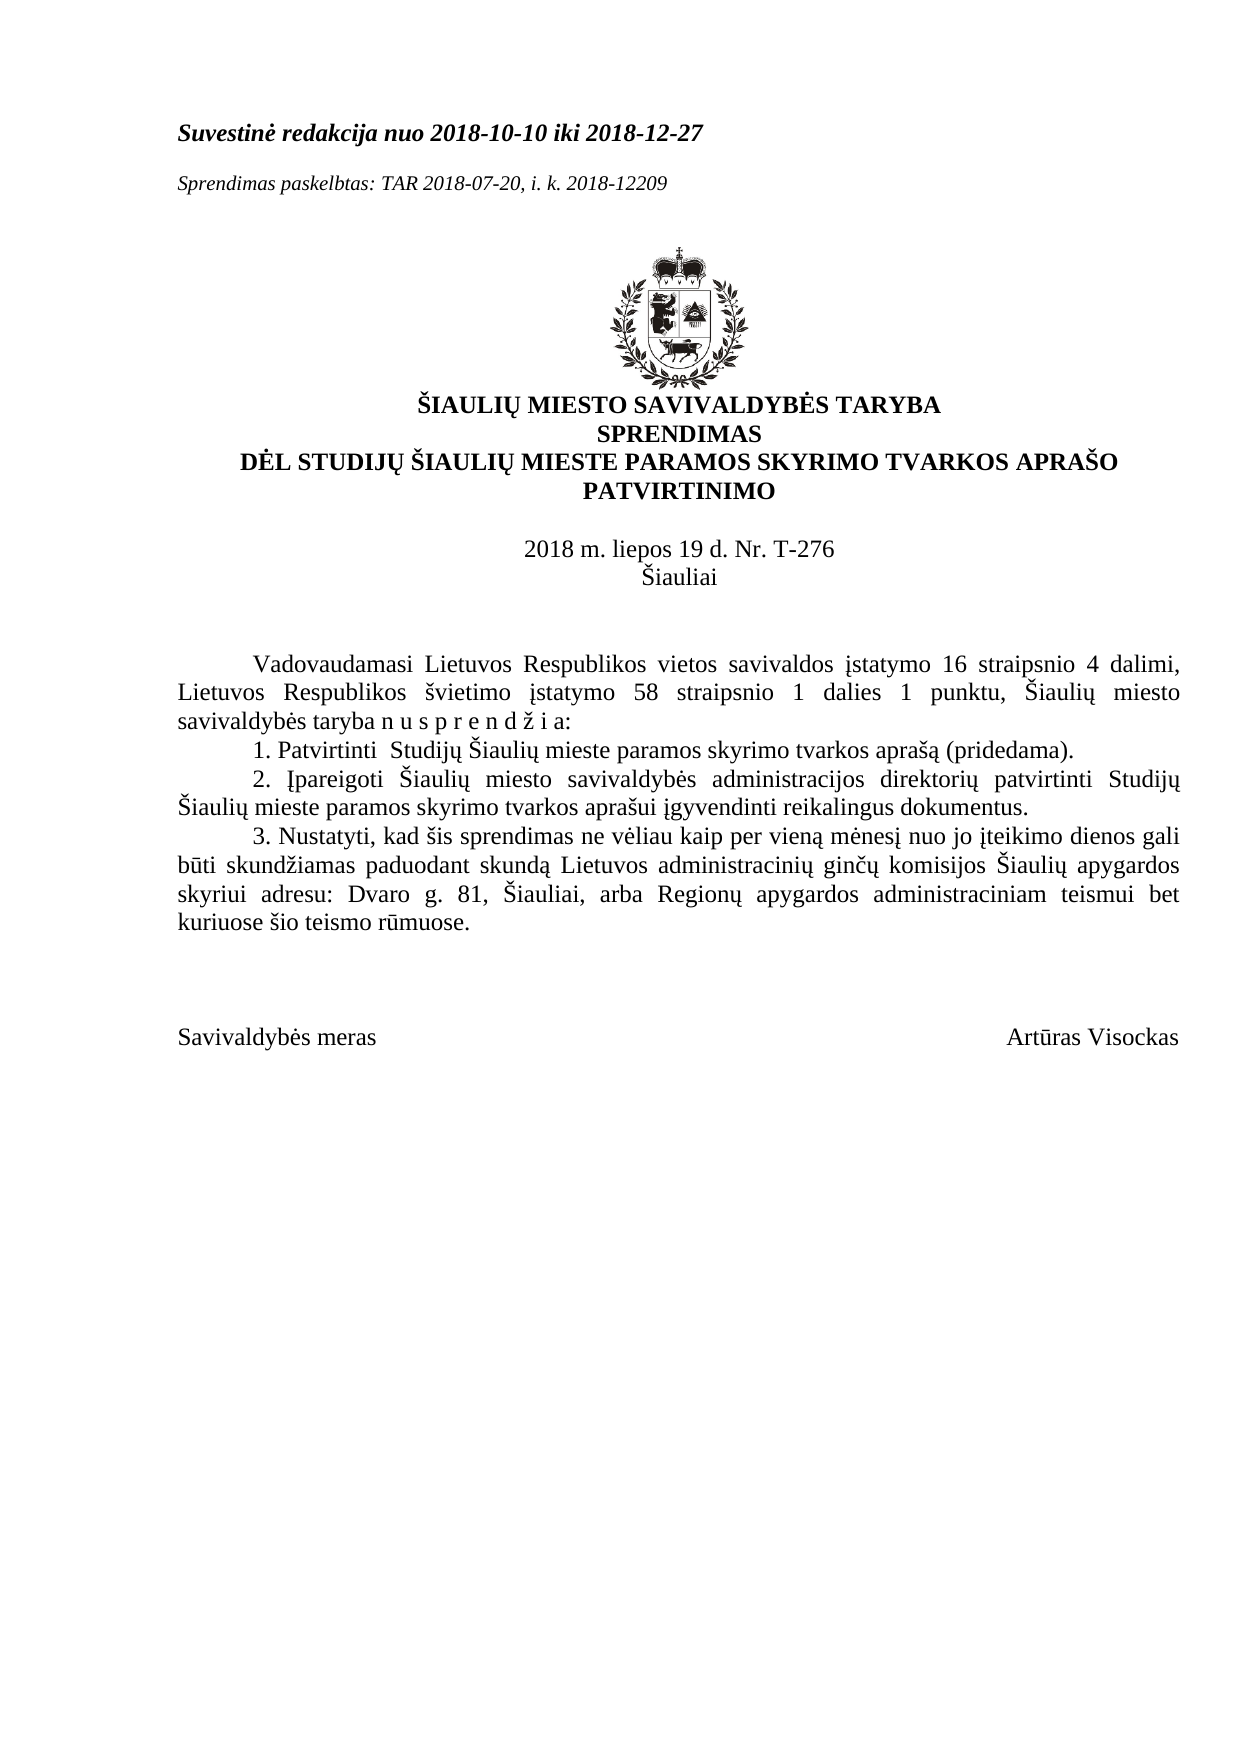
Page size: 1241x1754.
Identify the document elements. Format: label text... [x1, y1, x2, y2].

text 1. Patvirtinti Studijų Šiaulių mieste paramos skyrimo tvarkos aprašą (pridedama). [177, 735, 1181, 764]
text 3. Nustatyti, kad šis sprendimas ne vėliau kaip per vieną mėnesį nuo jo įteikimo dienos gali būti skundžiamas paduodant skundą Lietuvos administracinių ginčų komisijos Šiaulių apygardos skyriui adresu: Dvaro g. 81, Šiauliai, arba Regionų apygardos administraciniam teismui bet kuriuose šio teismo rūmuose. [177, 821, 1181, 936]
text SPRENDIMAS [177, 419, 1181, 447]
text Suvestinė redakcija nuo 2018-10-10 iki 2018-12-27 [177, 118, 1181, 147]
text ŠIAULIŲ MIESTO SAVIVALDYBĖS TARYBA [177, 390, 1181, 419]
text 2. Įpareigoti Šiaulių miesto savivaldybės administracijos direktorių patvirtinti Studijų Šiaulių mieste paramos skyrimo tvarkos aprašui įgyvendinti reikalingus dokumentus. [177, 764, 1181, 821]
text Sprendimas paskelbtas: TAR 2018-07-20, i. k. 2018-12209 [177, 171, 1181, 195]
text Šiauliai [177, 562, 1181, 591]
text Savivaldybės meras Artūras Visockas [177, 1022, 1181, 1051]
text DĖL STUDIJŲ ŠIAULIŲ MIESTE PARAMOS SKYRIMO TVARKOS APRAŠO PATVIRTINIMO [177, 447, 1181, 505]
text Vadovaudamasi Lietuvos Respublikos vietos savivaldos įstatymo 16 straipsnio 4 dalimi, Lietuvos Respublikos švietimo įstatymo 58 straipsnio 1 dalies 1 punktu, Šiaulių miesto savivaldybės taryba n u s p r e n d ž i a: [177, 649, 1181, 735]
text 2018 m. liepos 19 d. Nr. T-276 [177, 534, 1181, 562]
